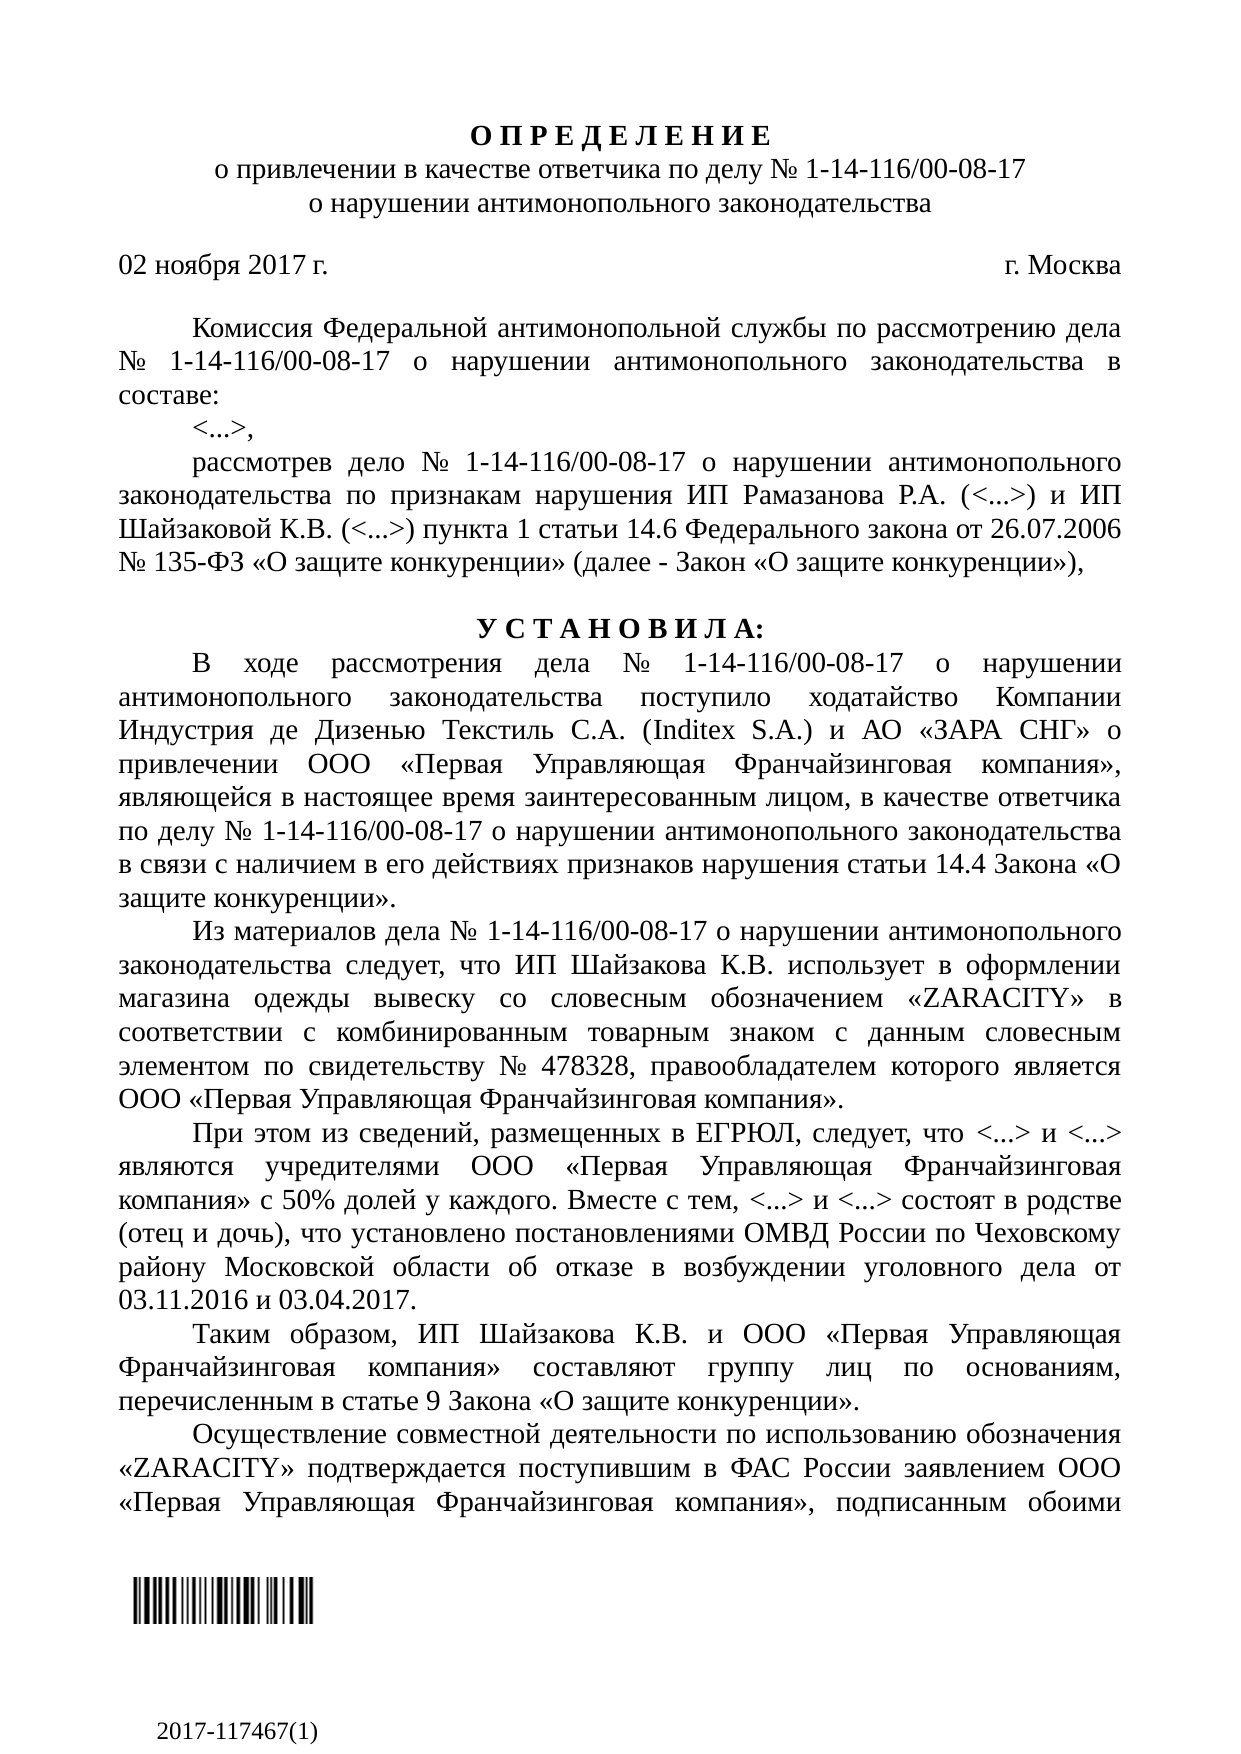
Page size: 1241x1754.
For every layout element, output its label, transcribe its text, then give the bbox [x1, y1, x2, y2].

subtitle О П Р Е Д Е Л Е Н И Е [118, 118, 1122, 152]
text о привлечении в качестве ответчика по делу № 1-14-116/00-08-17 [118, 152, 1122, 185]
text Осуществление совместной деятельности по использованию обозначения «ZARACITY» подтверждается поступившим в ФАС России заявлением ООО «Первая Управляющая Франчайзинговая компания», подписанным обоими [118, 1417, 1122, 1517]
picture [118, 1577, 331, 1624]
text Таким образом, ИП Шайзакова К.В. и ООО «Первая Управляющая Франчайзинговая компания» составляют группу лиц по основаниям, перечисленным в статье 9 Закона «О защите конкуренции». [118, 1316, 1122, 1417]
text о нарушении антимонопольного законодательства [118, 185, 1122, 219]
text У С Т А Н О В И Л А: [118, 612, 1122, 645]
text Комиссия Федеральной антимонопольной службы по рассмотрению дела № 1-14-116/00-08-17 о нарушении антимонопольного законодательства в составе: [118, 310, 1122, 410]
text 02 ноября 2017 г. г. Москва [118, 247, 1122, 281]
text <...>, [118, 410, 1122, 444]
text рассмотрев дело № 1-14-116/00-08-17 о нарушении антимонопольного законодательства по признакам нарушения ИП Рамазанова Р.А. (<...>) и ИП Шайзаковой К.В. (<...>) пункта 1 статьи 14.6 Федерального закона от 26.07.2006 № 135-ФЗ «О защите конкуренции» (далее - Закон «О защите конкуренции»), [118, 444, 1122, 578]
text В ходе рассмотрения дела № 1-14-116/00-08-17 о нарушении антимонопольного законодательства поступило ходатайство Компании Индустрия де Дизенью Текстиль С.А. (Inditex S.A.) и АО «ЗАРА СНГ» о привлечении ООО «Первая Управляющая Франчайзинговая компания», являющейся в настоящее время заинтересованным лицом, в качестве ответчика по делу № 1-14-116/00-08-17 о нарушении антимонопольного законодательства в связи с наличием в его действиях признаков нарушения статьи 14.4 Закона «О защите конкуренции». [118, 645, 1122, 913]
text Из материалов дела № 1-14-116/00-08-17 о нарушении антимонопольного законодательства следует, что ИП Шайзакова К.В. использует в оформлении магазина одежды вывеску со словесным обозначением «ZARACITY» в соответствии с комбинированным товарным знаком с данным словесным элементом по свидетельству № 478328, правообладателем которого является ООО «Первая Управляющая Франчайзинговая компания». [118, 913, 1122, 1115]
text При этом из сведений, размещенных в ЕГРЮЛ, следует, что <...> и <...> являются учредителями ООО «Первая Управляющая Франчайзинговая компания» с 50% долей у каждого. Вместе с тем, <...> и <...> состоят в родстве (отец и дочь), что установлено постановлениями ОМВД России по Чеховскому району Московской области об отказе в возбуждении уголовного дела от 03.11.2016 и 03.04.2017. [118, 1115, 1122, 1316]
